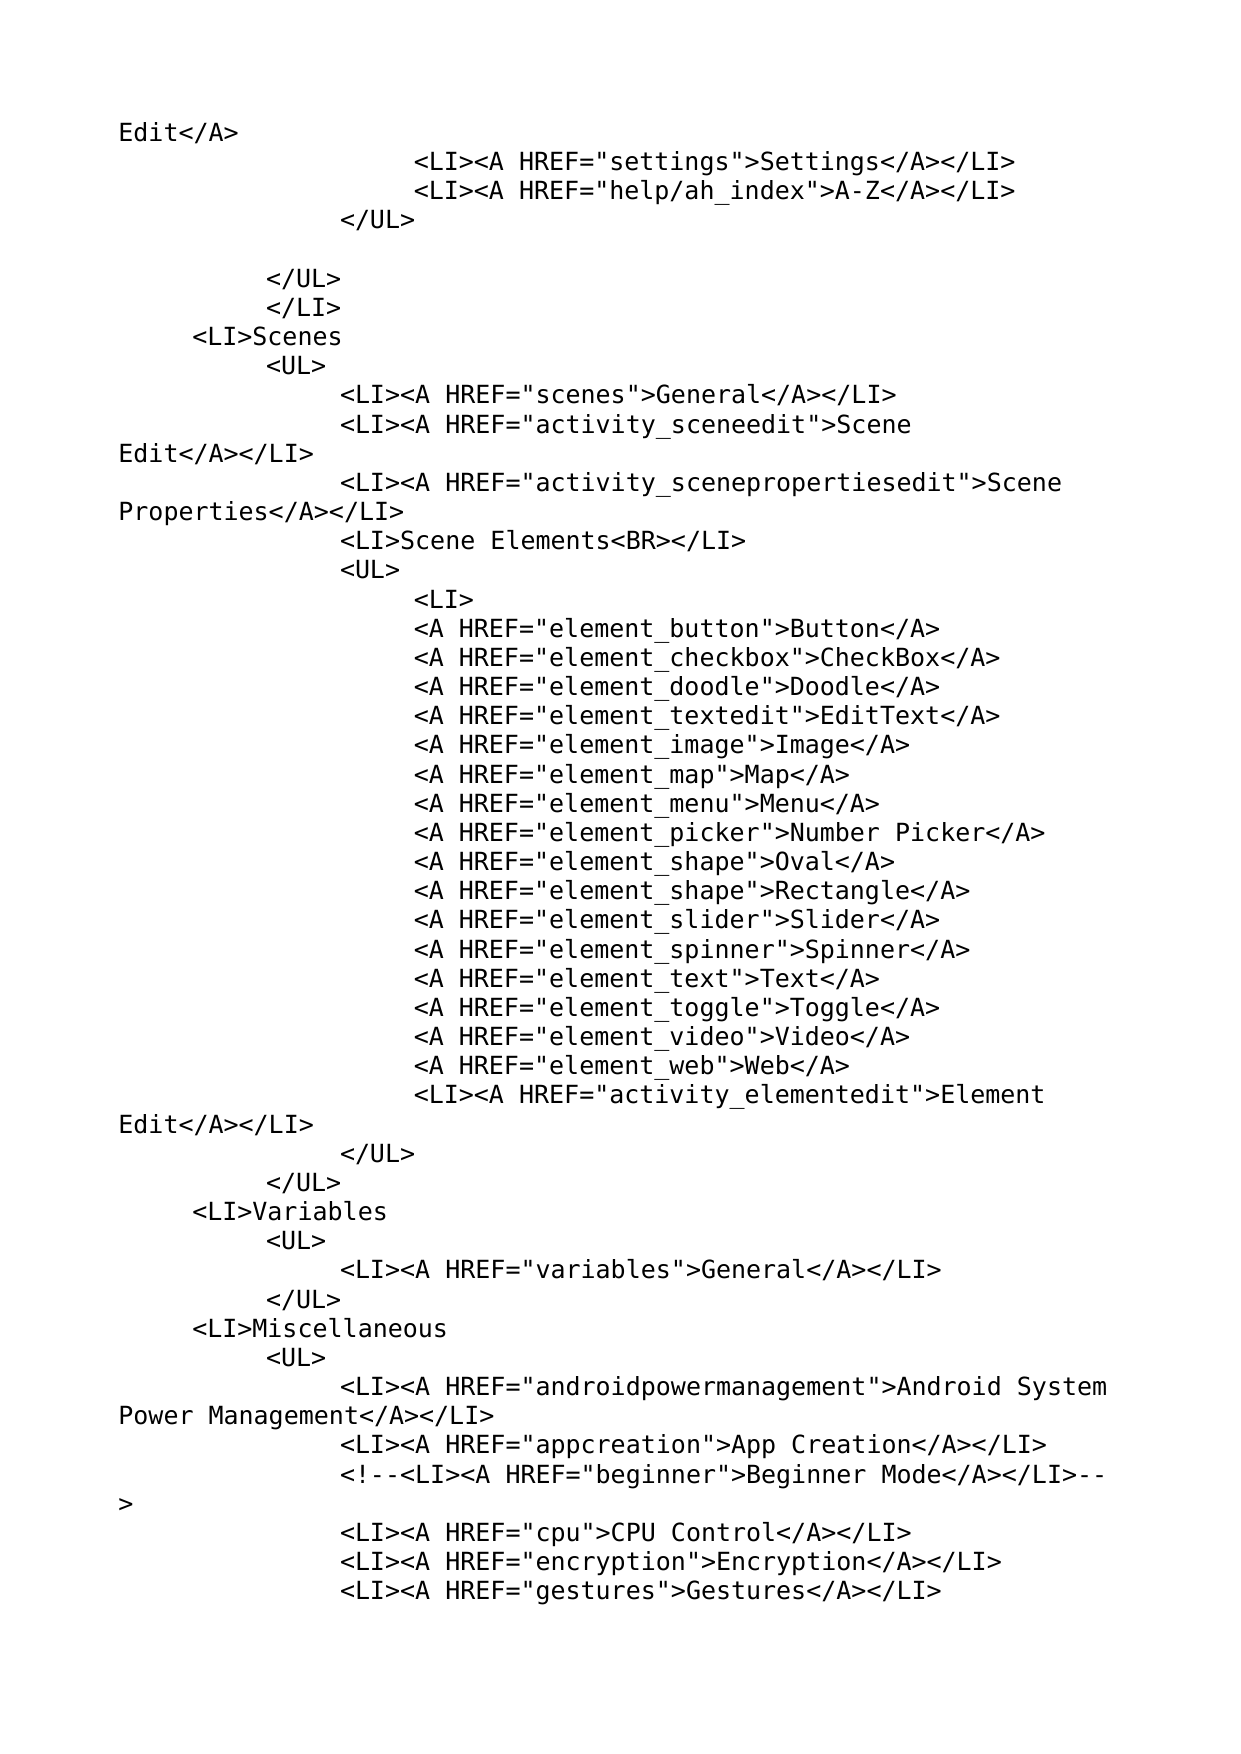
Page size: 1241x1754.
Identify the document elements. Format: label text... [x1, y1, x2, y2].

text Edit</A> <LI><A HREF="settings">Settings</A></LI> <LI><A HREF="help/ah_index">A-Z</A></LI> </UL> </UL> </LI> <LI>Scenes <UL> <LI><A HREF="scenes">General</A></LI> <LI><A HREF="activity_sceneedit">Scene Edit</A></LI> <LI><A HREF="activity_scenepropertiesedit">Scene Properties</A></LI> <LI>Scene Elements<BR></LI> <UL> <LI> <A HREF="element_button">Button</A> <A HREF="element_checkbox">CheckBox</A> <A HREF="element_doodle">Doodle</A> <A HREF="element_textedit">EditText</A> <A HREF="element_image">Image</A> <A HREF="element_map">Map</A> <A HREF="element_menu">Menu</A> <A HREF="element_picker">Number Picker</A> <A HREF="element_shape">Oval</A> <A HREF="element_shape">Rectangle</A> <A HREF="element_slider">Slider</A> <A HREF="element_spinner">Spinner</A> <A HREF="element_text">Text</A> <A HREF="element_toggle">Toggle</A> <A HREF="element_video">Video</A> <A HREF="element_web">Web</A> <LI><A HREF="activity_elementedit">Element Edit</A></LI> </UL> </UL> <LI>Variables <UL> <LI><A HREF="variables">General</A></LI> </UL> <LI>Miscellaneous <UL> <LI><A HREF="androidpowermanagement">Android System Power Management</A></LI> <LI><A HREF="appcreation">App Creation</A></LI> <!--<LI><A HREF="beginner">Beginner Mode</A></LI>--> <LI><A HREF="cpu">CPU Control</A></LI> <LI><A HREF="encryption">Encryption</A></LI> <LI><A HREF="gestures">Gestures</A></LI> [118, 118, 1122, 1635]
